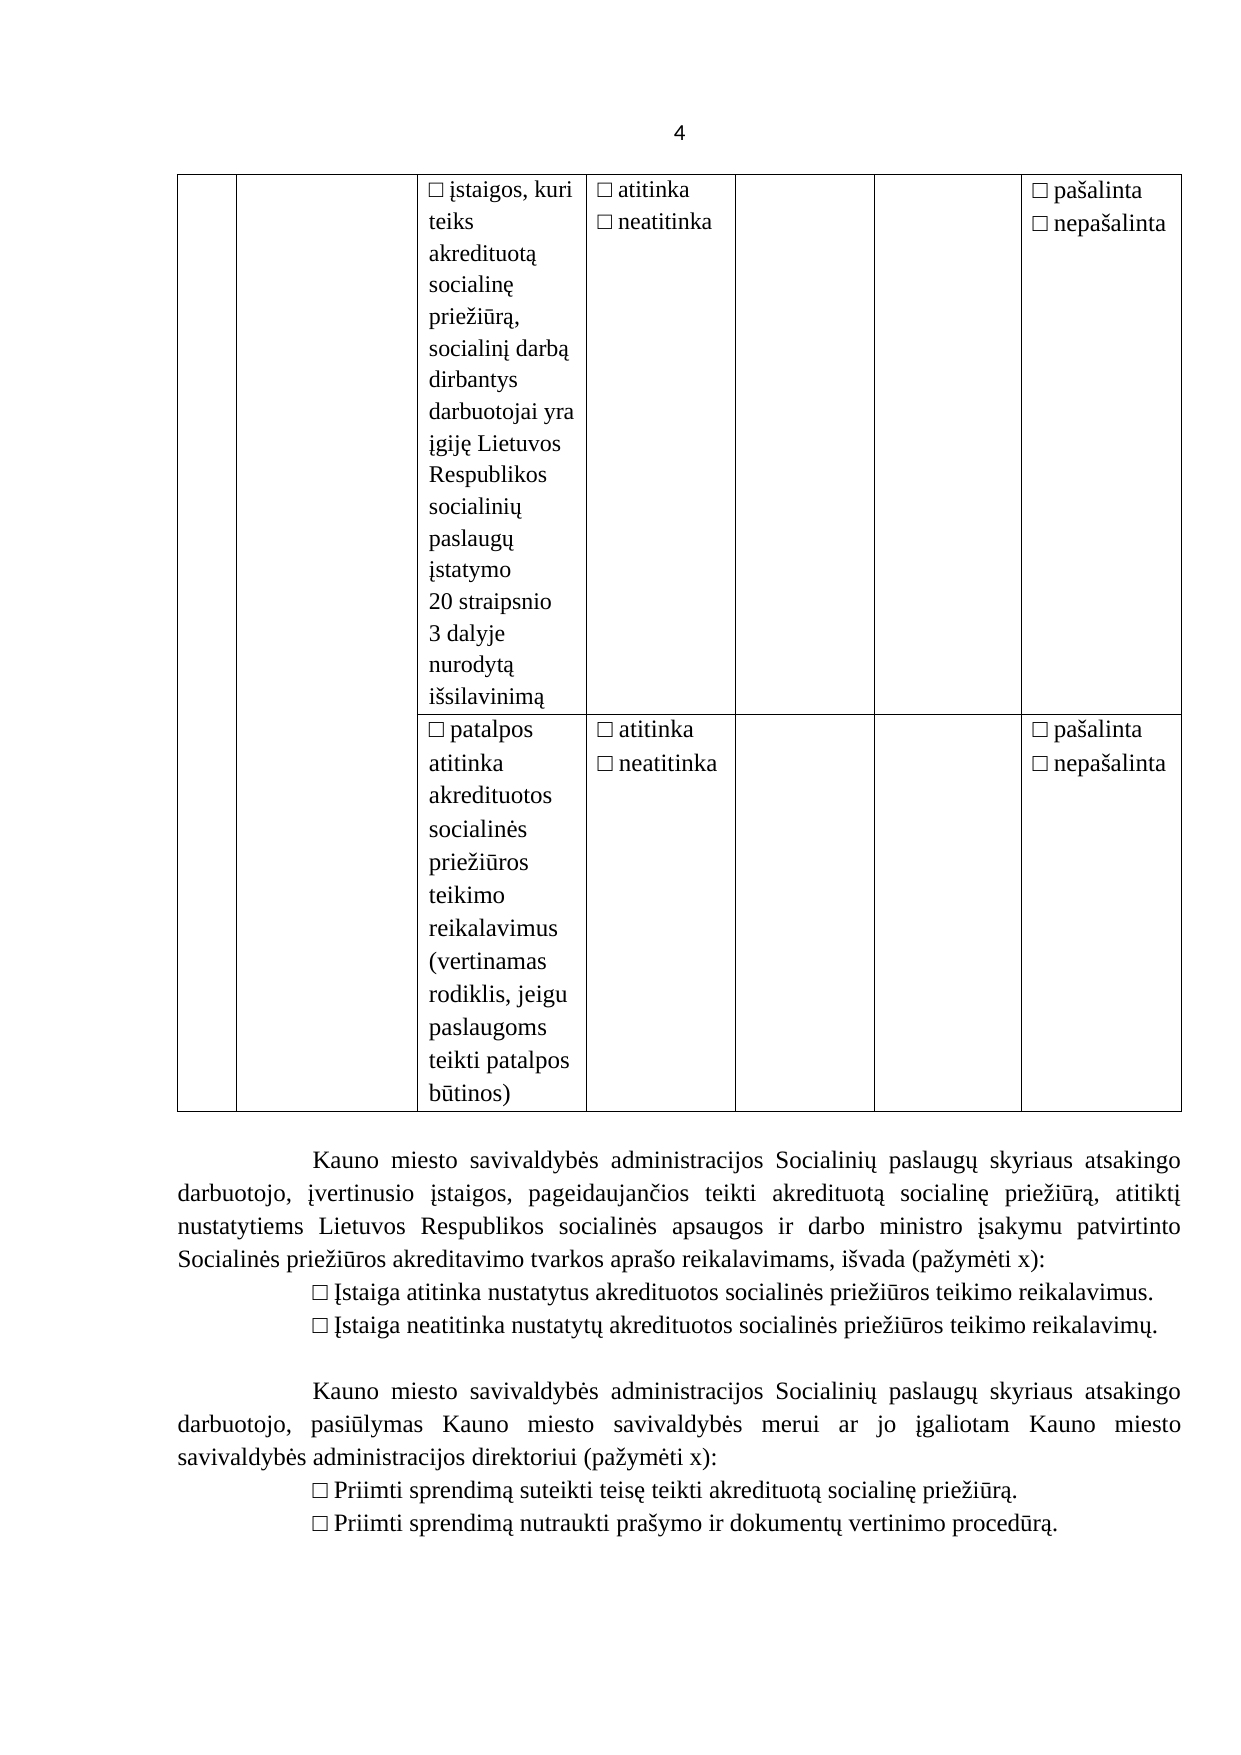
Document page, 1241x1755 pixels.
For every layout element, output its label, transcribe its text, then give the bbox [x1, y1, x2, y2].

text □ Priimti sprendimą suteikti teisę teikti akredituotą socialinę priežiūrą. [177, 1475, 1181, 1504]
text Kauno miesto savivaldybės administracijos Socialinių paslaugų skyriaus atsakingo darbuotojo, įvertinusio įstaigos, pageidaujančios teikti akredituotą socialinę priežiūrą, atitiktį nustatytiems Lietuvos Respublikos socialinės apsaugos ir darbo ministro įsakymu patvirtinto Socialinės priežiūros akreditavimo tvarkos aprašo reikalavimams, išvada (pažymėti x): [177, 1145, 1181, 1273]
table_cell [875, 715, 1021, 1111]
text □ Priimti sprendimą nutraukti prašymo ir dokumentų vertinimo procedūrą. [177, 1508, 1181, 1537]
table_cell □ patalpos atitinka akredituotos socialinės priežiūros teikimo reikalavimus (vertinamas rodiklis, jeigu paslaugoms teikti patalpos būtinos) [418, 715, 586, 1111]
table_cell [736, 715, 874, 1111]
table_cell □ įstaigos, kuri teiks akredituotą socialinę priežiūrą, socialinį darbą dirbantys darbuotojai yra įgiję Lietuvos Respublikos socialinių paslaugų įstatymo 20 straipsnio 3 dalyje nurodytą išsilavinimą [418, 175, 586, 713]
table_cell [736, 175, 874, 713]
table_cell □ pašalinta □ nepašalinta [1022, 715, 1181, 1111]
text Kauno miesto savivaldybės administracijos Socialinių paslaugų skyriaus atsakingo darbuotojo, pasiūlymas Kauno miesto savivaldybės merui ar jo įgaliotam Kauno miesto savivaldybės administracijos direktoriui (pažymėti x): [177, 1376, 1181, 1471]
table_cell [178, 175, 236, 1111]
table_cell [875, 175, 1021, 713]
table_cell □ pašalinta □ nepašalinta [1022, 175, 1181, 713]
table_cell [237, 175, 417, 1111]
text □ Įstaiga neatitinka nustatytų akredituotos socialinės priežiūros teikimo reikalavimų. [177, 1310, 1181, 1339]
text □ Įstaiga atitinka nustatytus akredituotos socialinės priežiūros teikimo reikalavimus. [177, 1277, 1181, 1306]
table_cell □ atitinka □ neatitinka [587, 175, 735, 713]
table_cell □ atitinka □ neatitinka [587, 715, 735, 1111]
